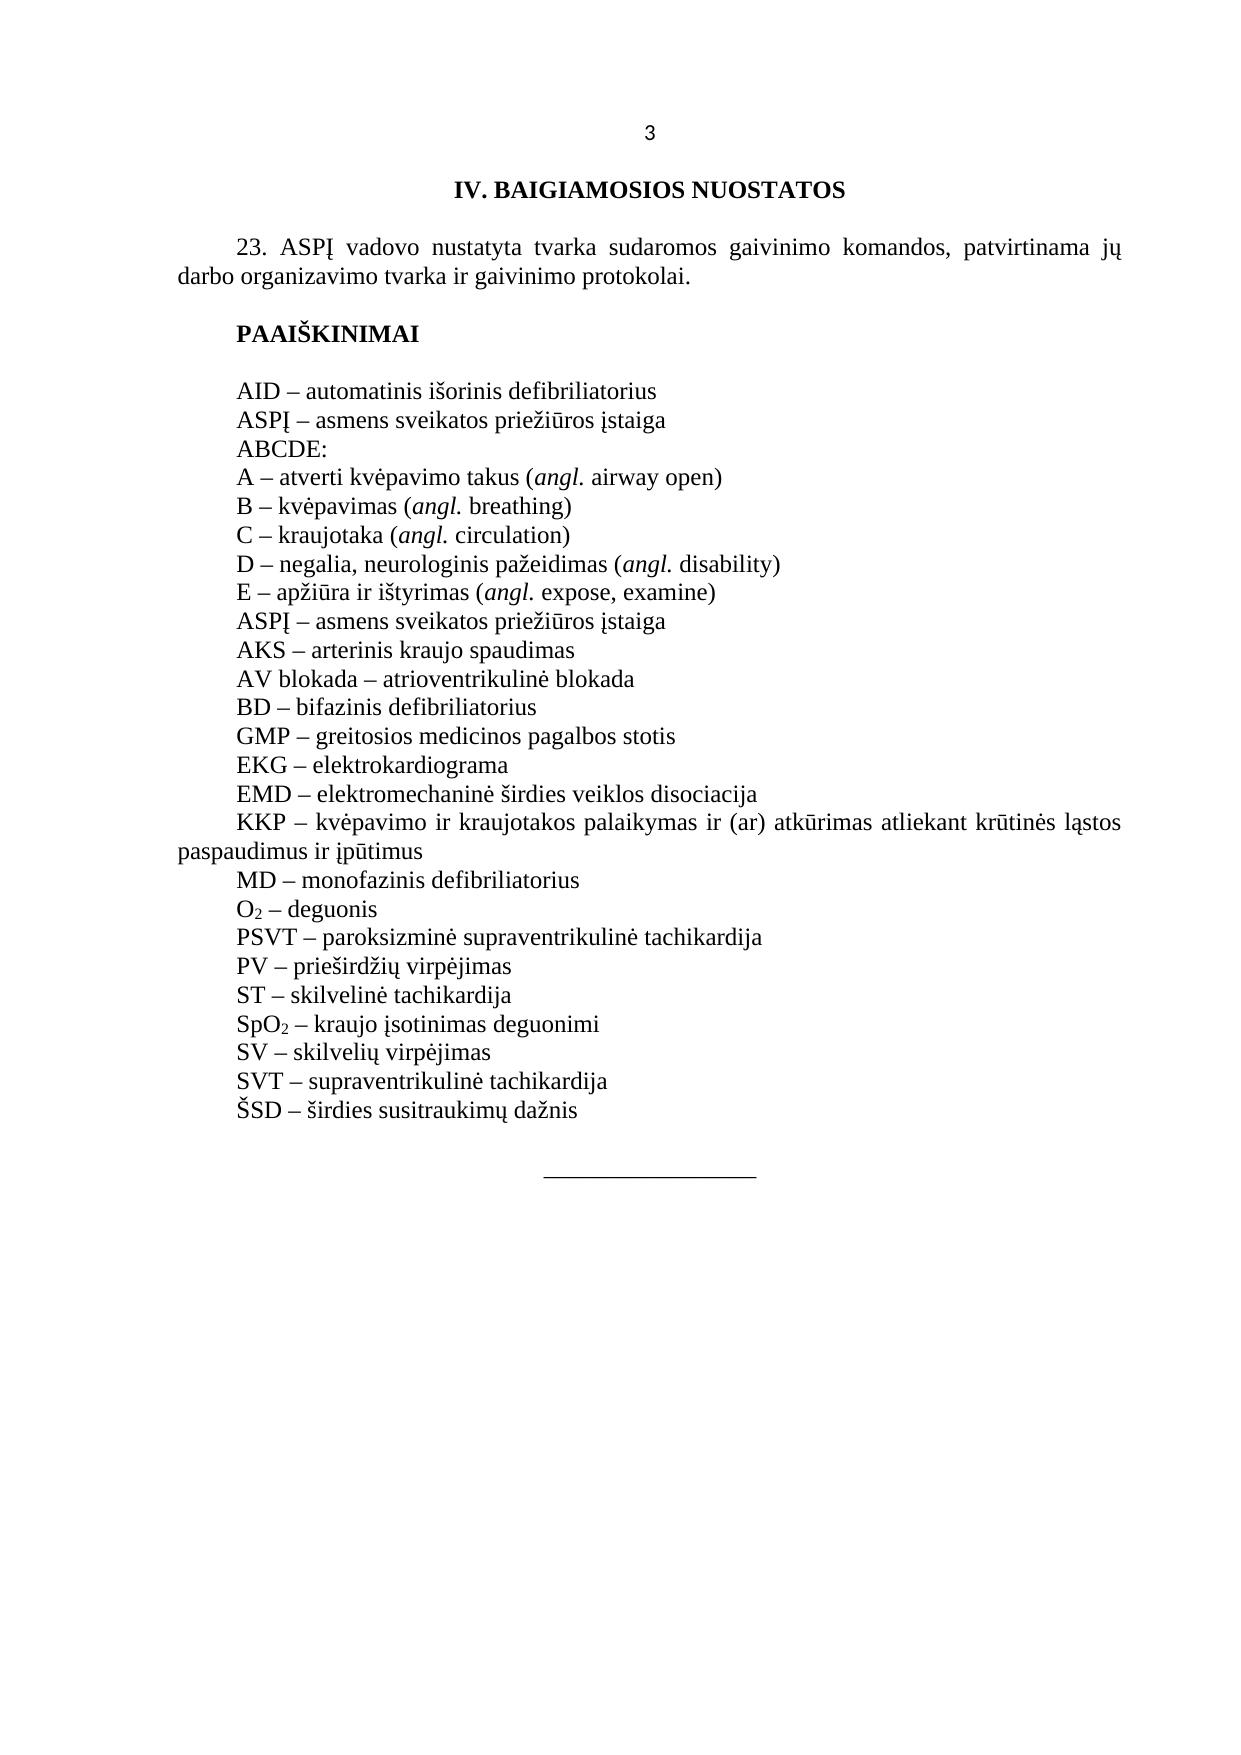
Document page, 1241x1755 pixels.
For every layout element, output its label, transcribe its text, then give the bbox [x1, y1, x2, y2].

text IV. BAIGIAMOSIOS NUOSTATOS [177, 175, 1122, 204]
text ABCDE: [177, 434, 1122, 462]
text AKS – arterinis kraujo spaudimas [177, 635, 1122, 664]
text GMP – greitosios medicinos pagalbos stotis [177, 721, 1122, 750]
text EMD – elektromechaninė širdies veiklos disociacija [177, 779, 1122, 807]
text MD – monofazinis defibriliatorius [177, 865, 1122, 894]
text SpO2 – kraujo įsotinimas deguonimi [177, 1009, 1122, 1037]
text D – negalia, neurologinis pažeidimas (angl. disability) [177, 549, 1122, 577]
text _________________ [177, 1152, 1122, 1181]
text ASPĮ – asmens sveikatos priežiūros įstaiga [177, 405, 1122, 434]
text BD – bifazinis defibriliatorius [177, 692, 1122, 721]
text C – kraujotaka (angl. circulation) [177, 520, 1122, 549]
text PV – prieširdžių virpėjimas [177, 951, 1122, 980]
text SVT – supraventrikulinė tachikardija [177, 1066, 1122, 1095]
text E – apžiūra ir ištyrimas (angl. expose, examine) [177, 577, 1122, 606]
text AV blokada – atrioventrikulinė blokada [177, 664, 1122, 692]
text B – kvėpavimas (angl. breathing) [177, 491, 1122, 520]
text KKP – kvėpavimo ir kraujotakos palaikymas ir (ar) atkūrimas atliekant krūtinės ląstos paspaudimus ir įpūtimus [177, 807, 1122, 865]
text PSVT – paroksizminė supraventrikulinė tachikardija [177, 922, 1122, 951]
text EKG – elektrokardiograma [177, 750, 1122, 779]
text O2 – deguonis [177, 894, 1122, 922]
text ŠSD – širdies susitraukimų dažnis [177, 1095, 1122, 1124]
text 23. ASPĮ vadovo nustatyta tvarka sudaromos gaivinimo komandos, patvirtinama jų darbo organizavimo tvarka ir gaivinimo protokolai. [177, 232, 1122, 290]
text SV – skilvelių virpėjimas [177, 1037, 1122, 1066]
text PAAIŠKINIMAI [177, 319, 1122, 347]
text AID – automatinis išorinis defibriliatorius [177, 376, 1122, 405]
text A – atverti kvėpavimo takus (angl. airway open) [177, 462, 1122, 491]
text ASPĮ – asmens sveikatos priežiūros įstaiga [177, 606, 1122, 635]
text ST – skilvelinė tachikardija [177, 980, 1122, 1009]
